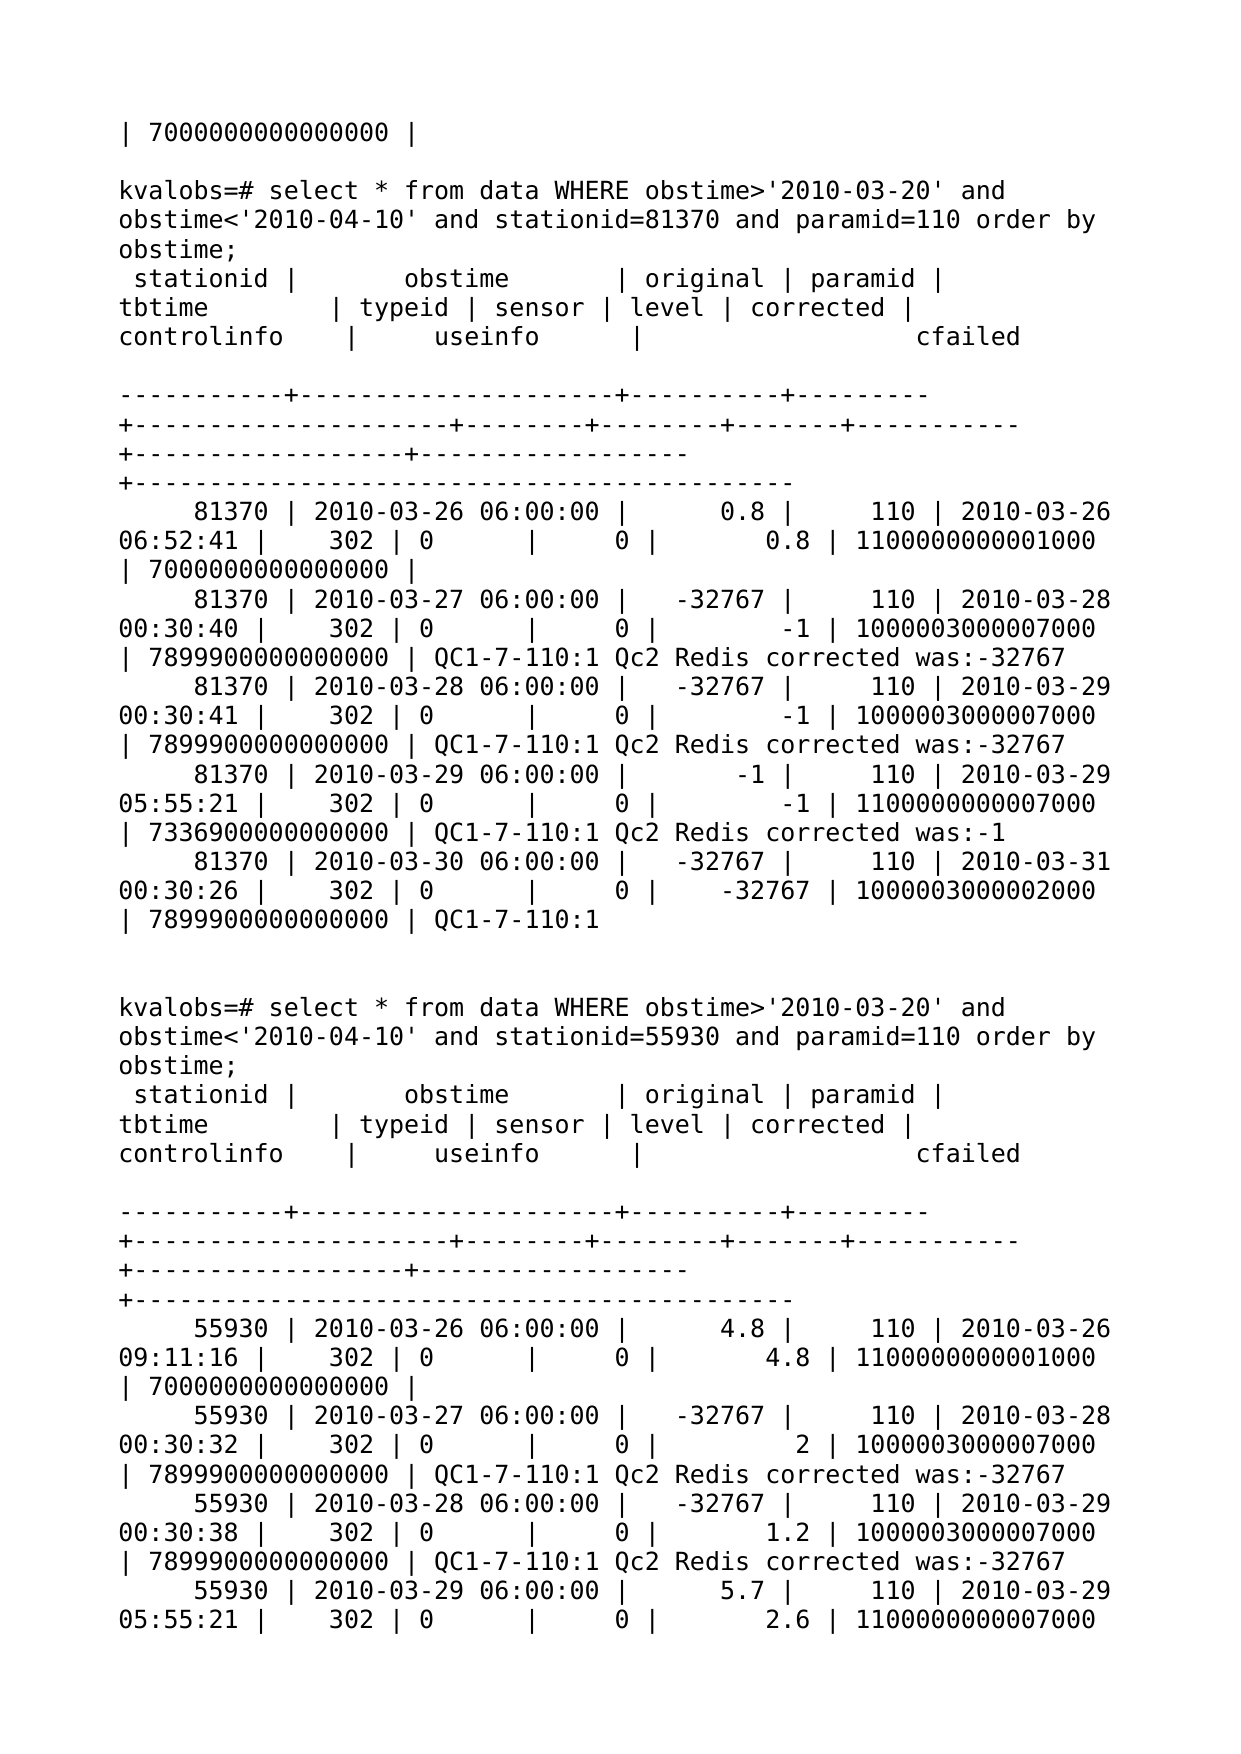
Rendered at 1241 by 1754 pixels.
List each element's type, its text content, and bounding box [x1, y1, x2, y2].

text | 7000000000000000 | kvalobs=# select * from data WHERE obstime>'2010-03-20' and obstime<'2010-04-10' and stationid=81370 and paramid=110 order by obstime; stationid | obstime | original | paramid | tbtime | typeid | sensor | level | corrected | controlinfo | useinfo | cfailed -----------+---------------------+----------+---------+---------------------+--------+--------+-------+-----------+------------------+------------------+-------------------------------------------- 81370 | 2010-03-26 06:00:00 | 0.8 | 110 | 2010-03-26 06:52:41 | 302 | 0 | 0 | 0.8 | 1100000000001000 | 7000000000000000 | 81370 | 2010-03-27 06:00:00 | -32767 | 110 | 2010-03-28 00:30:40 | 302 | 0 | 0 | -1 | 1000003000007000 | 7899900000000000 | QC1-7-110:1 Qc2 Redis corrected was:-32767 81370 | 2010-03-28 06:00:00 | -32767 | 110 | 2010-03-29 00:30:41 | 302 | 0 | 0 | -1 | 1000003000007000 | 7899900000000000 | QC1-7-110:1 Qc2 Redis corrected was:-32767 81370 | 2010-03-29 06:00:00 | -1 | 110 | 2010-03-29 05:55:21 | 302 | 0 | 0 | -1 | 1100000000007000 | 7336900000000000 | QC1-7-110:1 Qc2 Redis corrected was:-1 81370 | 2010-03-30 06:00:00 | -32767 | 110 | 2010-03-31 00:30:26 | 302 | 0 | 0 | -32767 | 1000003000002000 | 7899900000000000 | QC1-7-110:1 kvalobs=# select * from data WHERE obstime>'2010-03-20' and obstime<'2010-04-10' and stationid=55930 and paramid=110 order by obstime; stationid | obstime | original | paramid | tbtime | typeid | sensor | level | corrected | controlinfo | useinfo | cfailed -----------+---------------------+----------+---------+---------------------+--------+--------+-------+-----------+------------------+------------------+-------------------------------------------- 55930 | 2010-03-26 06:00:00 | 4.8 | 110 | 2010-03-26 09:11:16 | 302 | 0 | 0 | 4.8 | 1100000000001000 | 7000000000000000 | 55930 | 2010-03-27 06:00:00 | -32767 | 110 | 2010-03-28 00:30:32 | 302 | 0 | 0 | 2 | 1000003000007000 | 7899900000000000 | QC1-7-110:1 Qc2 Redis corrected was:-32767 55930 | 2010-03-28 06:00:00 | -32767 | 110 | 2010-03-29 00:30:38 | 302 | 0 | 0 | 1.2 | 1000003000007000 | 7899900000000000 | QC1-7-110:1 Qc2 Redis corrected was:-32767 55930 | 2010-03-29 06:00:00 | 5.7 | 110 | 2010-03-29 05:55:21 | 302 | 0 | 0 | 2.6 | 1100000000007000 [118, 118, 1122, 1635]
